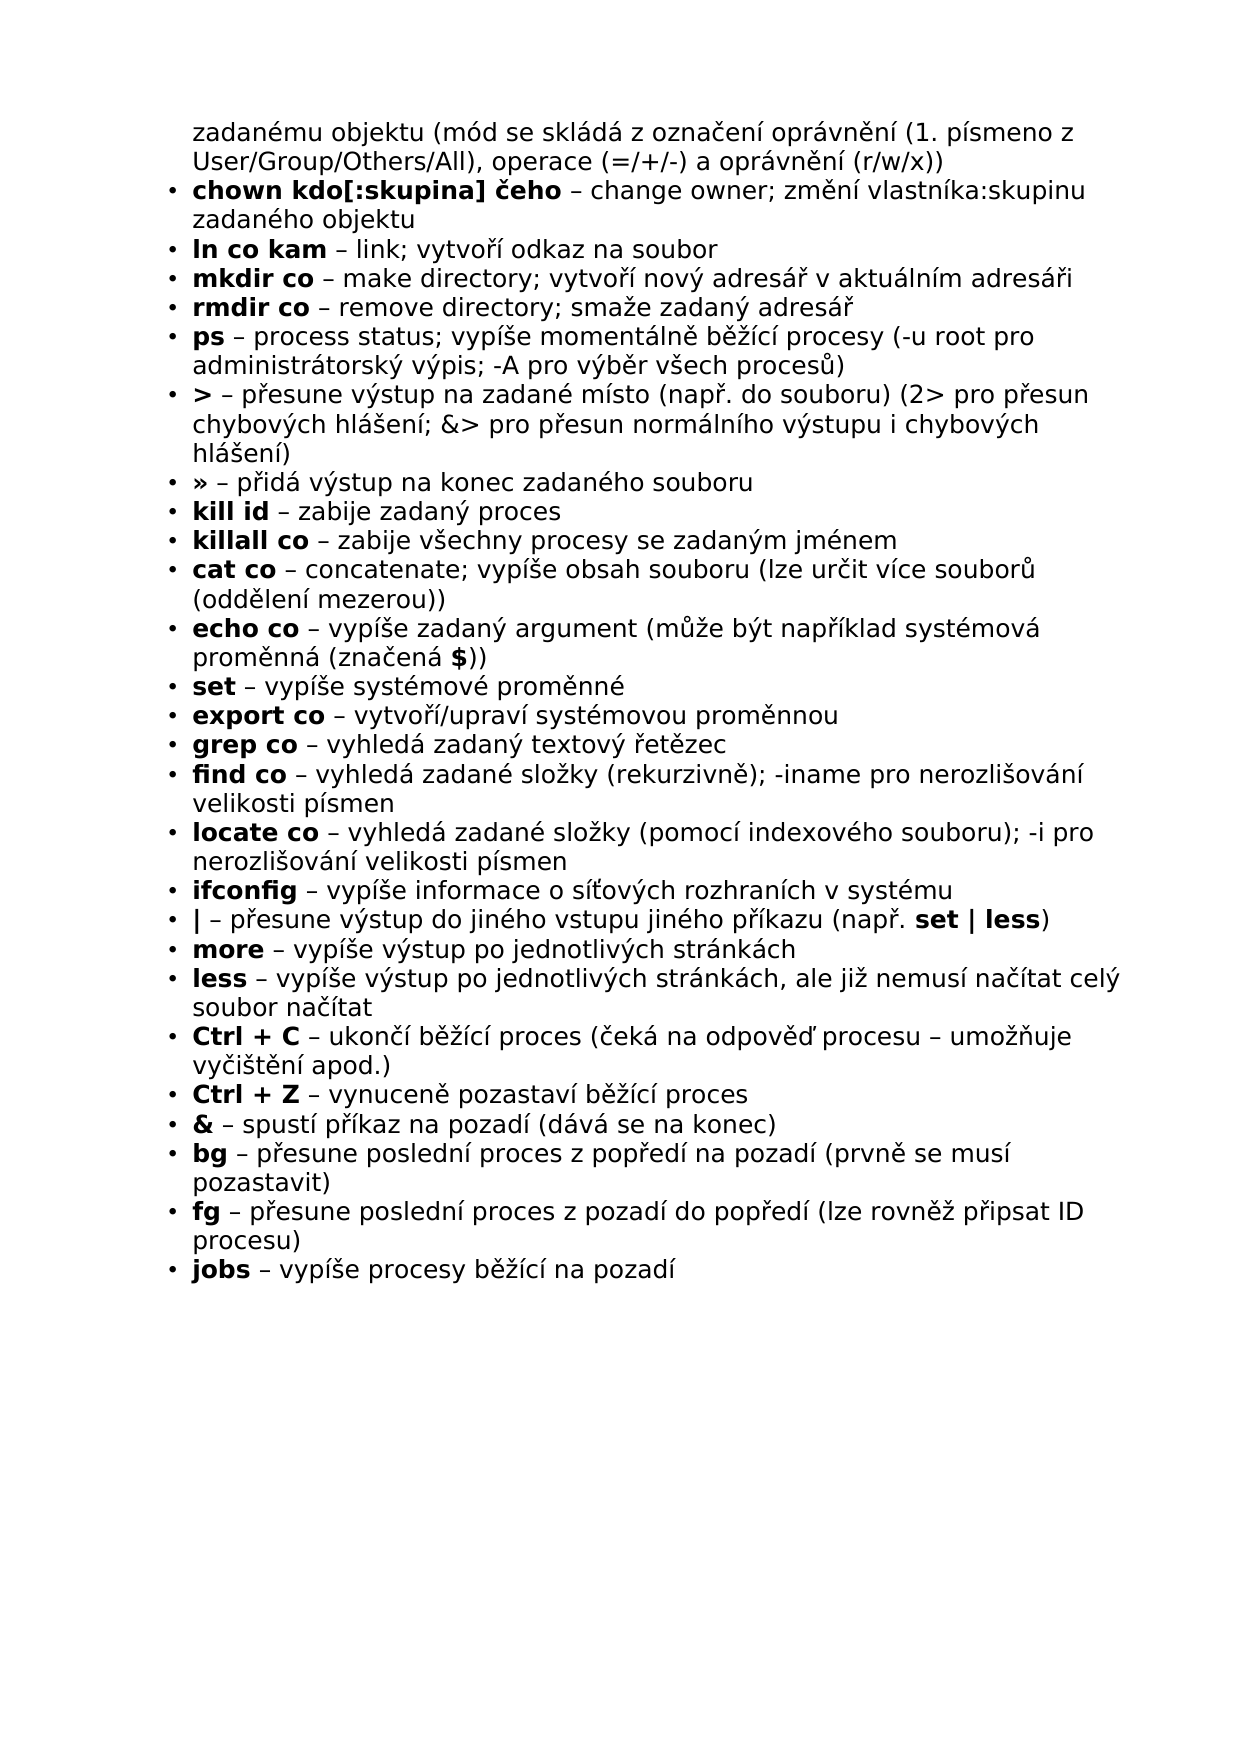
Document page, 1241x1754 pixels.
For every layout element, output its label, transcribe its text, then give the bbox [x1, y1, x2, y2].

list zadanému objektu (mód se skládá z označení oprávnění (1. písmeno z User/Group/Others/All), operace (=/+/-) a oprávnění (r/w/x)) [177, 118, 1122, 176]
list ps – process status; vypíše momentálně běžící procesy (-u root pro administrátorský výpis; -A pro výběr všech procesů) [177, 322, 1122, 381]
list less – vypíše výstup po jednotlivých stránkách, ale již nemusí načítat celý soubor načítat [177, 964, 1122, 1022]
list rmdir co – remove directory; smaže zadaný adresář [177, 293, 1122, 322]
list » – přidá výstup na konec zadaného souboru [177, 468, 1122, 497]
list export co – vytvoří/upraví systémovou proměnnou [177, 701, 1122, 731]
list killall co – zabije všechny procesy se zadaným jménem [177, 526, 1122, 556]
list cat co – concatenate; vypíše obsah souboru (lze určit více souborů (oddělení mezerou)) [177, 556, 1122, 614]
list ifconfig – vypíše informace o síťových rozhraních v systému [177, 876, 1122, 906]
list more – vypíše výstup po jednotlivých stránkách [177, 935, 1122, 964]
list echo co – vypíše zadaný argument (může být například systémová proměnná (značená $)) [177, 614, 1122, 672]
list locate co – vyhledá zadané složky (pomocí indexového souboru); -i pro nerozlišování velikosti písmen [177, 818, 1122, 876]
list bg – přesune poslední proces z popředí na pozadí (prvně se musí pozastavit) [177, 1139, 1122, 1197]
list > – přesune výstup na zadané místo (např. do souboru) (2> pro přesun chybových hlášení; &> pro přesun normálního výstupu i chybových hlášení) [177, 381, 1122, 468]
list fg – přesune poslední proces z pozadí do popředí (lze rovněž připsat ID procesu) [177, 1197, 1122, 1256]
list set – vypíše systémové proměnné [177, 672, 1122, 701]
list & – spustí příkaz na pozadí (dává se na konec) [177, 1110, 1122, 1139]
list find co – vyhledá zadané složky (rekurzivně); -iname pro nerozlišování velikosti písmen [177, 760, 1122, 818]
list kill id – zabije zadaný proces [177, 497, 1122, 526]
list mkdir co – make directory; vytvoří nový adresář v aktuálním adresáři [177, 264, 1122, 293]
list chown kdo[:skupina] čeho – change owner; změní vlastníka:skupinu zadaného objektu [177, 176, 1122, 235]
list ln co kam – link; vytvoří odkaz na soubor [177, 235, 1122, 264]
list grep co – vyhledá zadaný textový řetězec [177, 731, 1122, 760]
list Ctrl + C – ukončí běžící proces (čeká na odpověď procesu – umožňuje vyčištění apod.) [177, 1022, 1122, 1081]
list jobs – vypíše procesy běžící na pozadí [177, 1256, 1122, 1285]
list Ctrl + Z – vynuceně pozastaví běžící proces [177, 1081, 1122, 1110]
list | – přesune výstup do jiného vstupu jiného příkazu (např. set | less) [177, 906, 1122, 935]
